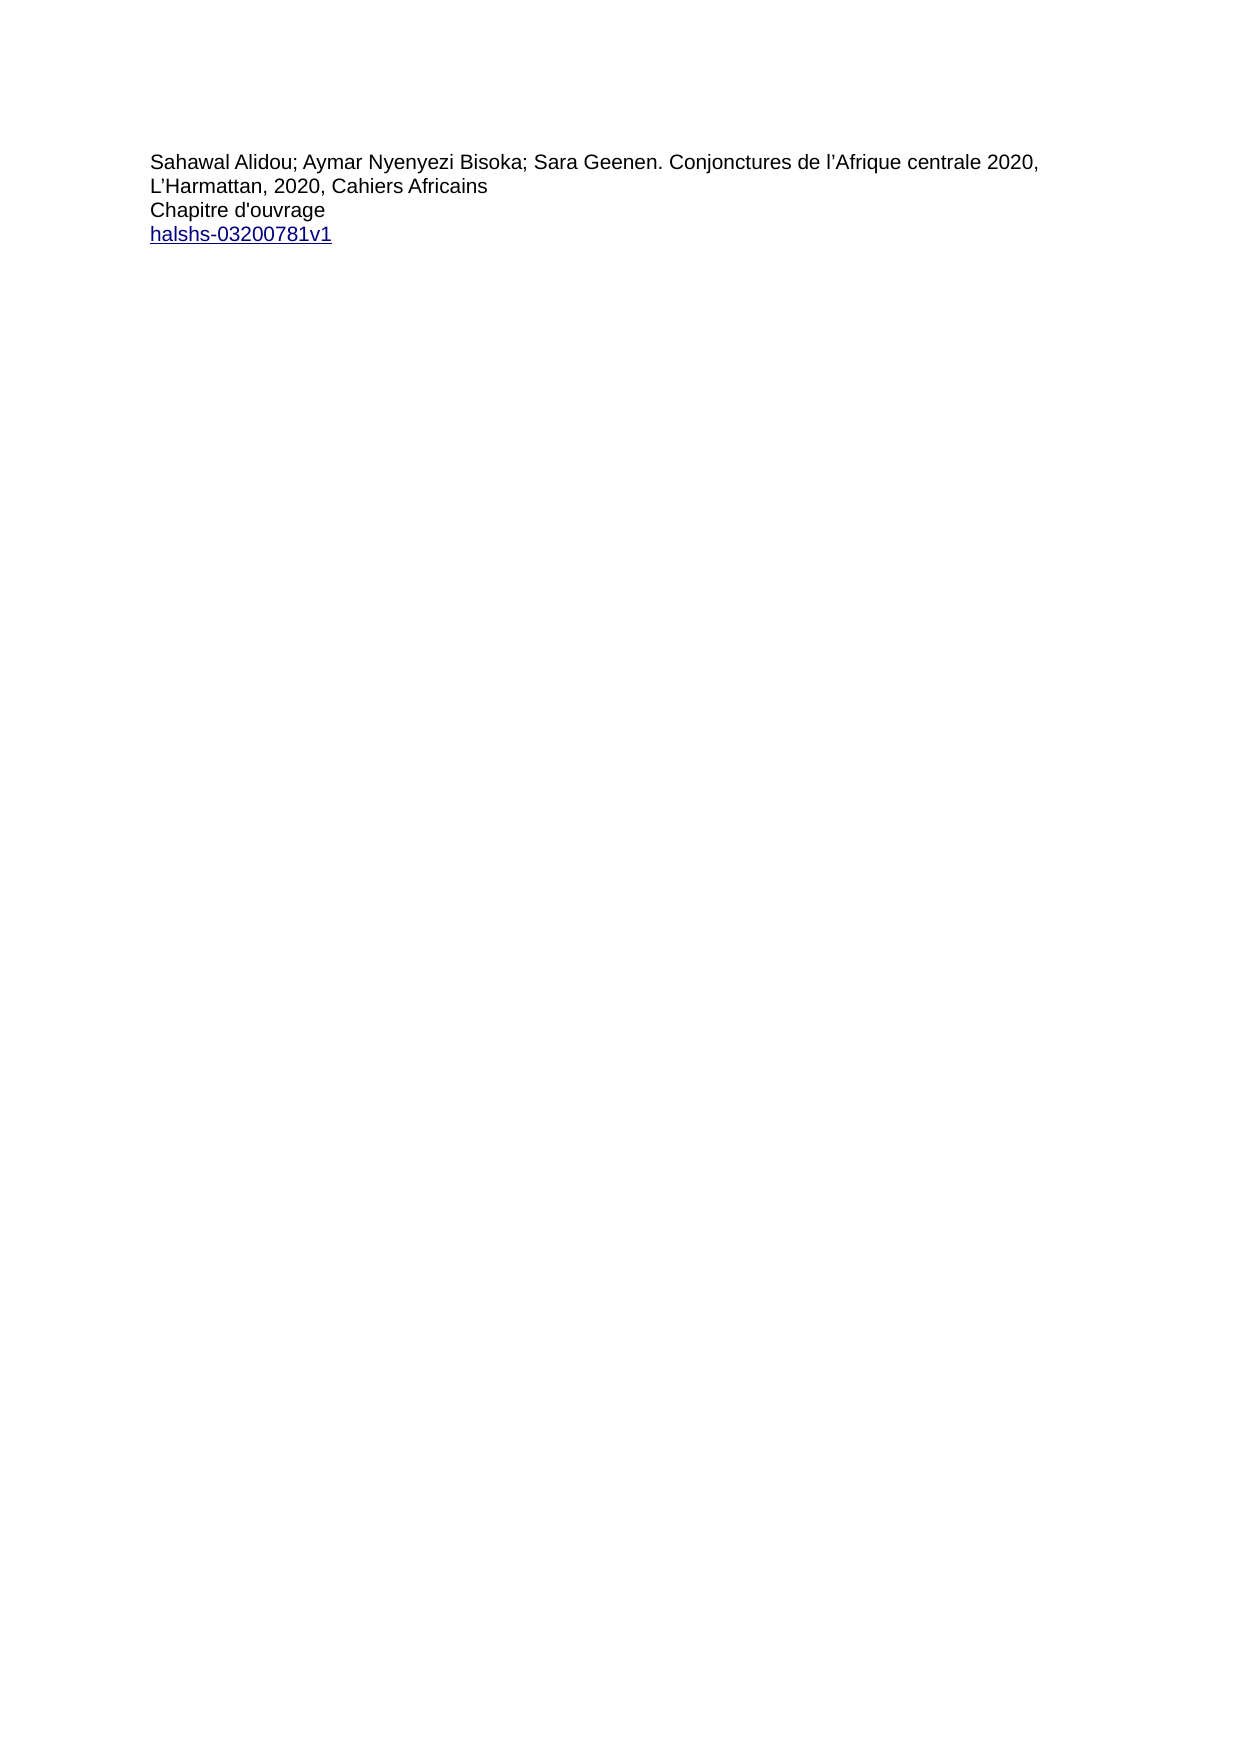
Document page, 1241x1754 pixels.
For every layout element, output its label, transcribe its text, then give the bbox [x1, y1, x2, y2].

table_cell Sahawal Alidou; Aymar Nyenyezi Bisoka; Sara Geenen. Conjonctures de l’Afrique centrale 2020, L’Harmattan, 2020, Cahiers Africains Chapitre d'ouvrage halshs-03200781v1 [150, 150, 1090, 246]
